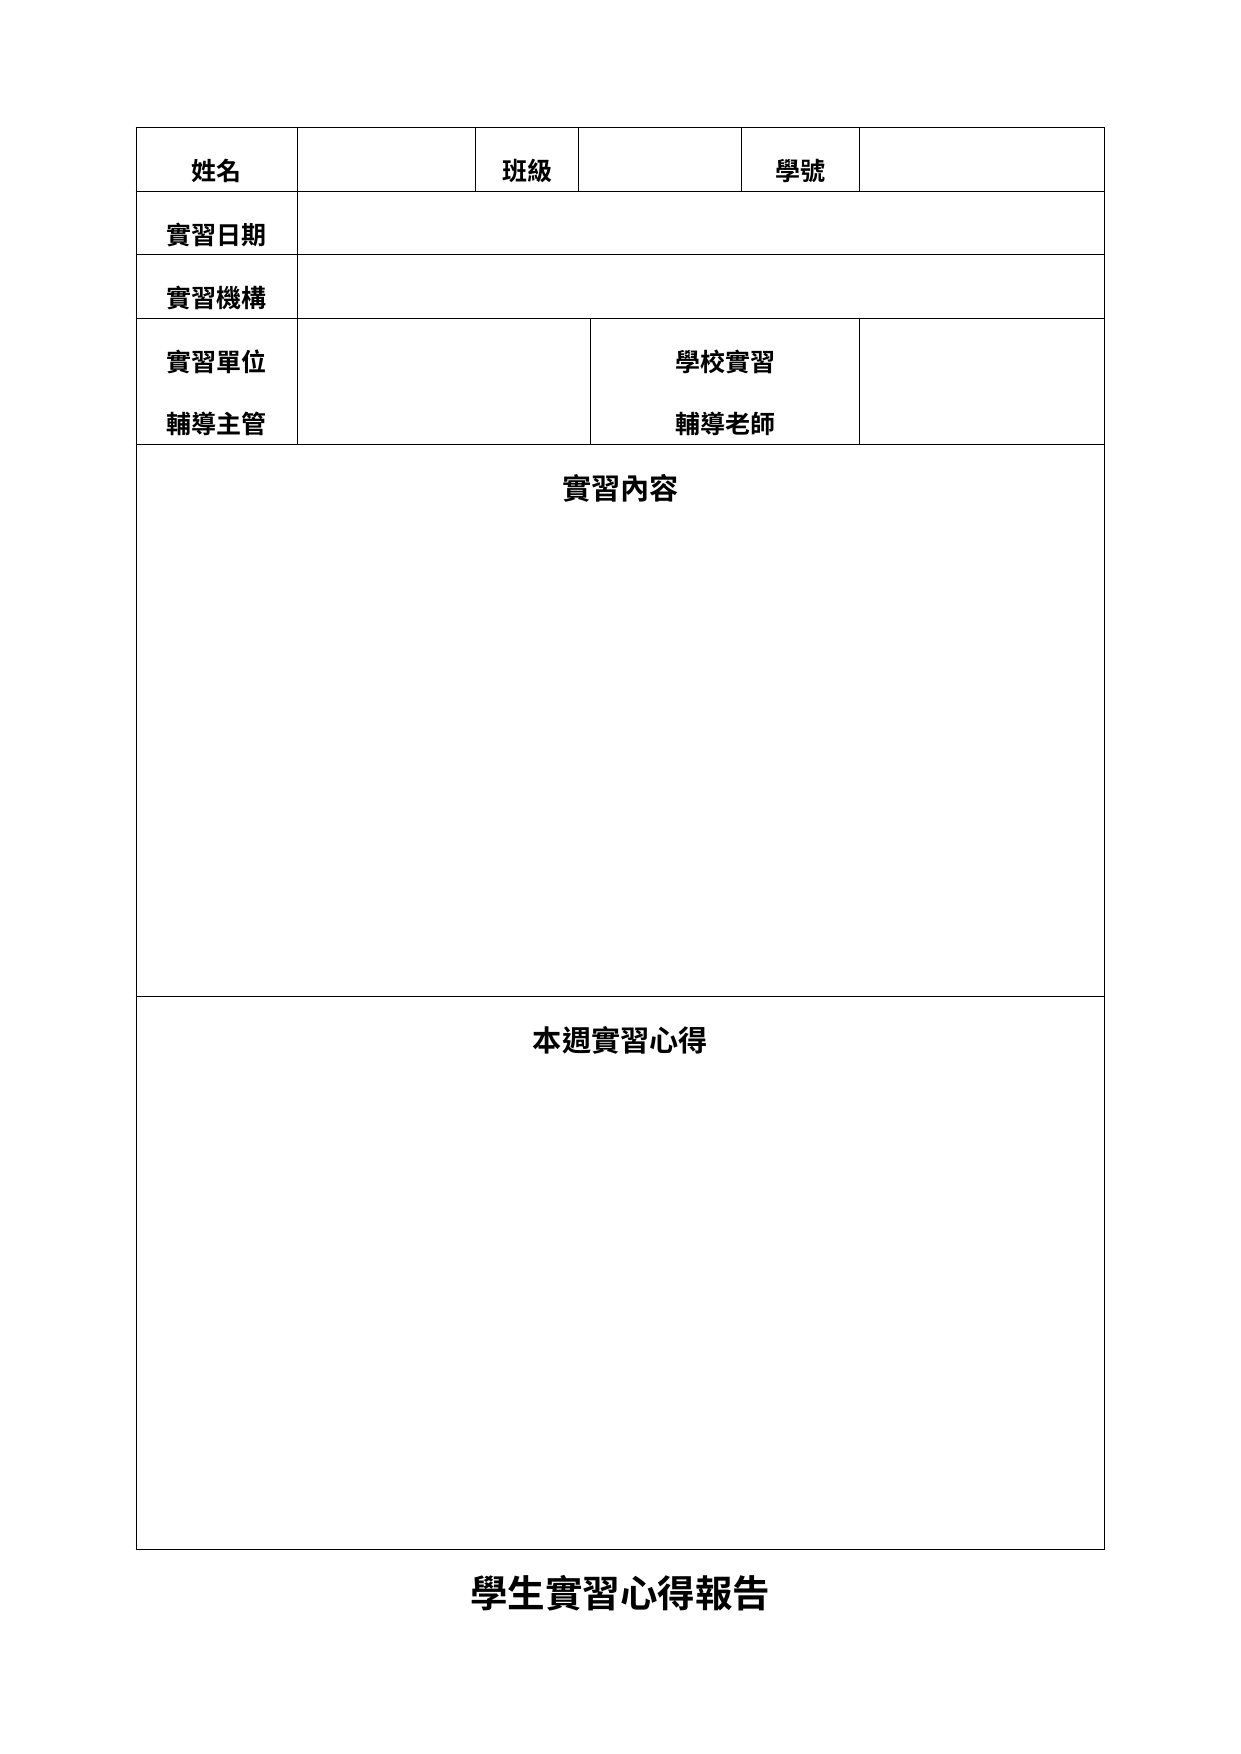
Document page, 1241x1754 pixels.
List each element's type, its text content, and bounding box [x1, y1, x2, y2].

text 學生實習心得報告 [118, 1549, 1122, 1612]
table_header [579, 128, 741, 191]
table_cell 實習機構 [137, 255, 297, 318]
table_cell [298, 192, 1104, 254]
table_cell 本週實習心得 [137, 997, 1104, 1548]
table_header [860, 128, 1104, 191]
table_cell [860, 319, 1104, 444]
table_cell [298, 319, 590, 444]
table_cell [298, 255, 1104, 318]
table_cell 學校實習 輔導老師 [591, 319, 859, 444]
table_header 姓名 [137, 128, 297, 191]
table_header 班級 [476, 128, 578, 191]
table_cell 實習內容 [137, 445, 1104, 996]
table_cell 實習日期 [137, 192, 297, 254]
table_header [298, 128, 475, 191]
table_cell 實習單位 輔導主管 [137, 319, 297, 444]
table_header 學號 [742, 128, 859, 191]
